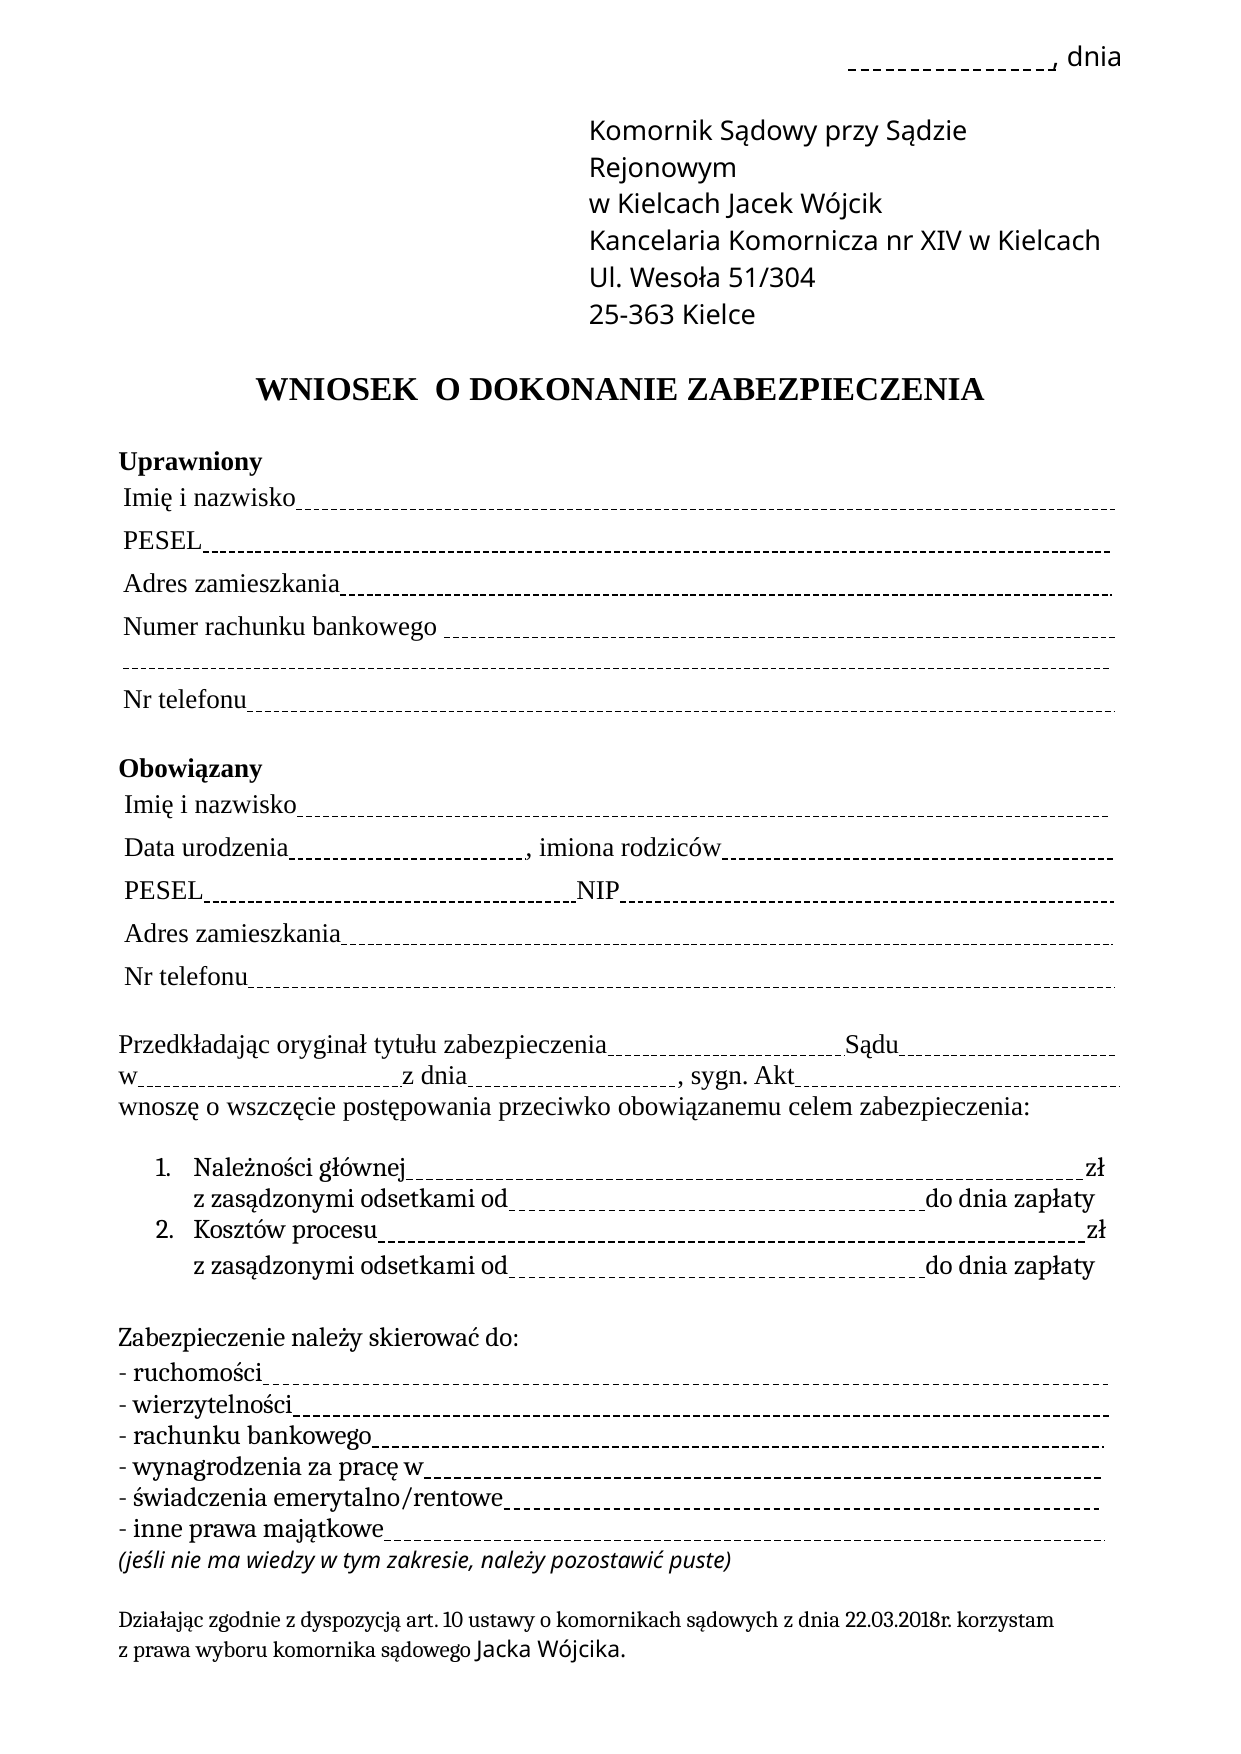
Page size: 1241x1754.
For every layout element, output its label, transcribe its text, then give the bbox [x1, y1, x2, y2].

text z prawa wyboru komornika sądowego Jacka Wójcika. [118, 1633, 1122, 1664]
text (jeśli nie ma wiedzy w tym zakresie, należy pozostawić puste) [118, 1544, 1122, 1576]
text 25-363 Kielce [588, 296, 1122, 332]
table_header Nr telefonu [119, 955, 1122, 996]
text Przedkładając oryginał tytułu zabezpieczenia Sądu [118, 1028, 1122, 1059]
text - świadczenia emerytalno/rentowe [118, 1482, 1122, 1513]
list z zasądzonymi odsetkami od do dnia zapłaty [156, 1250, 1122, 1281]
text w Kielcach Jacek Wójcik [588, 185, 1122, 222]
text Ul. Wesoła 51/304 [588, 259, 1122, 296]
text - inne prawa majątkowe [118, 1513, 1122, 1544]
text w z dnia , sygn. Akt [118, 1059, 1122, 1090]
table_header Imię i nazwisko [118, 477, 1122, 518]
table_cell Nr telefonu [118, 679, 1122, 720]
list Należności głównej zł [156, 1152, 1122, 1183]
text Komornik Sądowy przy Sądzie Rejonowym [588, 111, 1122, 185]
text Uprawniony [118, 444, 1122, 476]
text - wynagrodzenia za pracę w [118, 1451, 1122, 1482]
table_header Imię i nazwisko [119, 784, 1122, 826]
list z zasądzonymi odsetkami od do dnia zapłaty [156, 1183, 1122, 1214]
text Obowiązany [118, 752, 1122, 783]
text Działając zgodnie z dyspozycją art. 10 ustawy o komornikach sądowych z dnia 22.03.2018r. korzystam [118, 1607, 1122, 1633]
table_cell Data urodzenia , imiona rodziców [119, 827, 1122, 868]
text wnoszę o wszczęcie postępowania przeciwko obowiązanemu celem zabezpieczenia: [118, 1090, 1122, 1121]
text - ruchomości [118, 1357, 1122, 1389]
text Kancelaria Komornicza nr XIV w Kielcach [588, 222, 1122, 259]
table_cell PESEL NIP [119, 869, 1122, 911]
table_cell Numer rachunku bankowego [118, 605, 1122, 678]
text WNIOSEK O DOKONANIE ZABEZPIECZENIA [118, 369, 1122, 408]
table_cell Adres zamieszkania [118, 562, 1122, 604]
table_cell PESEL [118, 520, 1122, 561]
table_cell Adres zamieszkania [119, 912, 1122, 954]
list Kosztów procesu zł [156, 1214, 1122, 1246]
text - rachunku bankowego [118, 1420, 1122, 1451]
text - wierzytelności [118, 1389, 1122, 1420]
text , dnia [588, 37, 1122, 74]
text Zabezpieczenie należy skierować do: [118, 1322, 1122, 1353]
